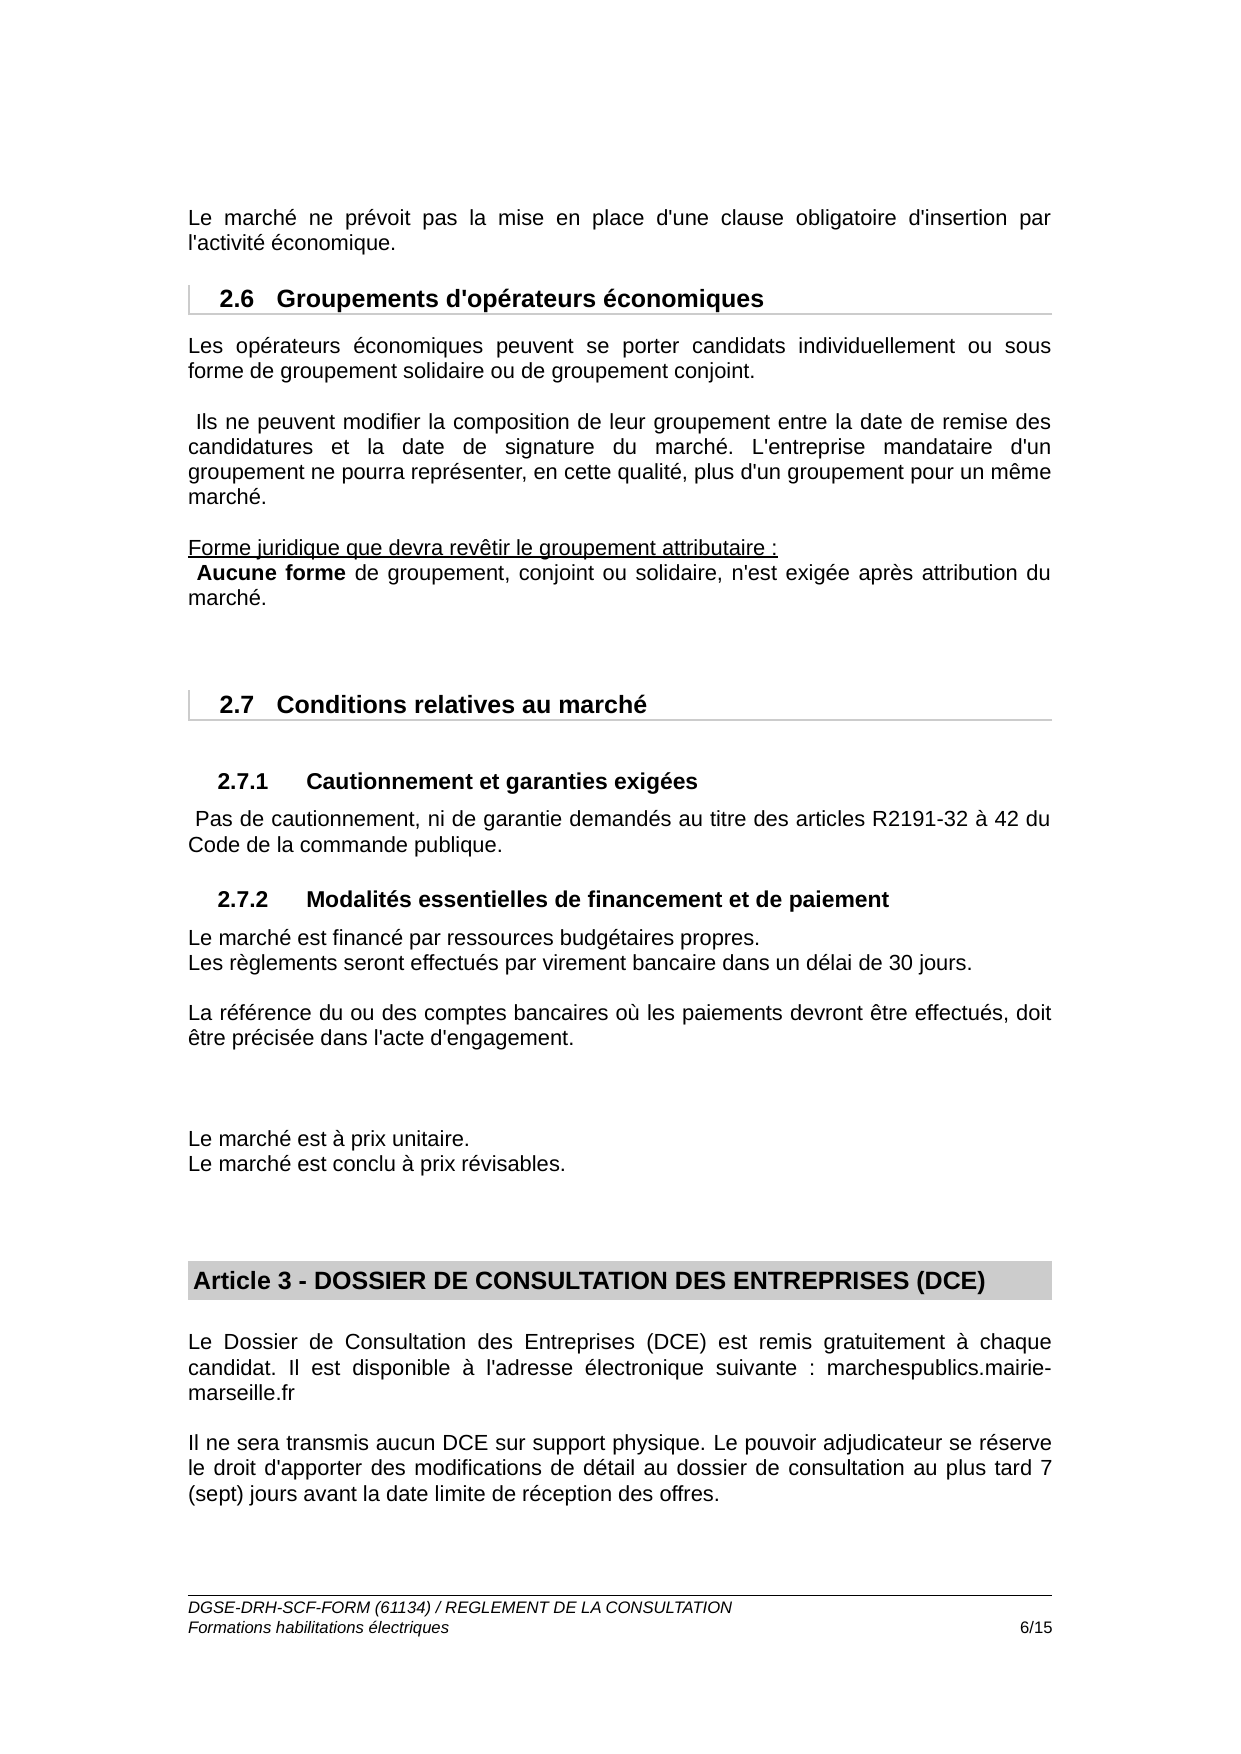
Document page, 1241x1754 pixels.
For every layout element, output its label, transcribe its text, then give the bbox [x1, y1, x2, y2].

text Le marché est conclu à prix révisables. [188, 1151, 1052, 1176]
subtitle Modalités essentielles de financement et de paiement [188, 886, 1052, 913]
text Le Dossier de Consultation des Entreprises (DCE) est remis gratuitement à chaque candidat. Il est disponible à l'adresse électronique suivante : marchespublics.mairie-marseille.fr [188, 1329, 1052, 1405]
text Pas de cautionnement, ni de garantie demandés au titre des articles R2191-32 à 42 du Code de la commande publique. [188, 806, 1052, 857]
text La référence du ou des comptes bancaires où les paiements devront être effectués, doit être précisée dans l'acte d'engagement. [188, 1000, 1052, 1050]
subtitle Cautionnement et garanties exigées [188, 768, 1052, 794]
text Le marché est à prix unitaire. [188, 1126, 1052, 1151]
text Il ne sera transmis aucun DCE sur support physique. Le pouvoir adjudicateur se réserve le droit d'apporter des modifications de détail au dossier de consultation au plus tard 7 (sept) jours avant la date limite de réception des offres. [188, 1430, 1052, 1506]
text Aucune forme de groupement, conjoint ou solidaire, n'est exigée après attribution du marché. [188, 560, 1052, 610]
subtitle Conditions relatives au marché [190, 690, 1052, 719]
text Ils ne peuvent modifier la composition de leur groupement entre la date de remise des candidatures et la date de signature du marché. L'entreprise mandataire d'un groupement ne pourra représenter, en cette qualité, plus d'un groupement pour un même marché. [188, 409, 1052, 509]
text Les opérateurs économiques peuvent se porter candidats individuellement ou sous forme de groupement solidaire ou de groupement conjoint. [188, 333, 1052, 383]
subtitle Groupements d'opérateurs économiques [188, 284, 1052, 313]
text Forme juridique que devra revêtir le groupement attributaire : [188, 535, 1052, 560]
subtitle DOSSIER DE CONSULTATION DES ENTREPRISES (DCE) [190, 1263, 1050, 1298]
text Le marché ne prévoit pas la mise en place d'une clause obligatoire d'insertion par l'activité économique. [188, 204, 1052, 255]
text Le marché est financé par ressources budgétaires propres. [188, 924, 1052, 949]
text Les règlements seront effectués par virement bancaire dans un délai de 30 jours. [188, 949, 1052, 975]
